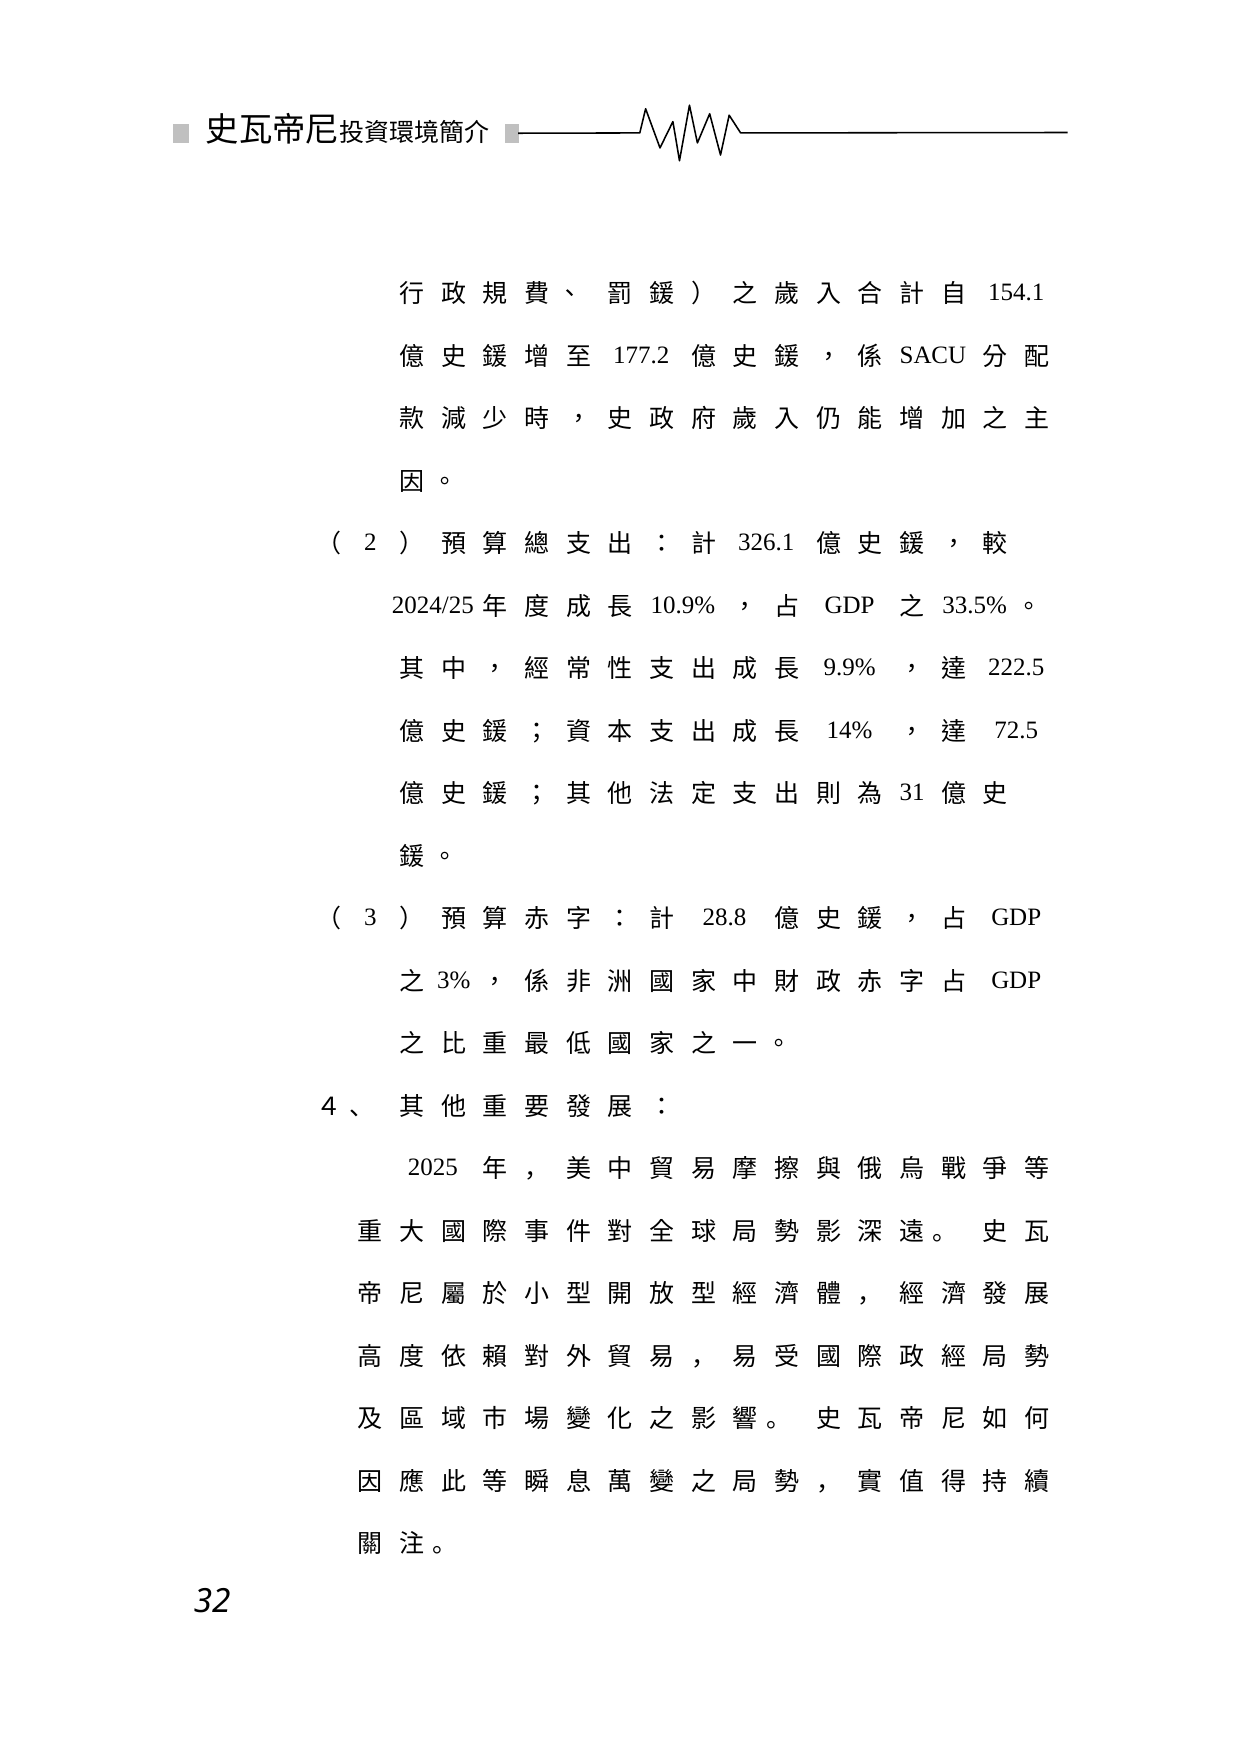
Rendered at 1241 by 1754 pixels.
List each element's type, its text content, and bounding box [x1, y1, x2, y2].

text 行政規費、罰鍰）之歲入合計自154.1億史鍰增至177.2億史鍰，係SACU分配款減少時，史政府歲入仍能增加之主因。 [306, 250, 1058, 500]
text （3）預算赤字：計28.8億史鍰，占GDP之3%，係非洲國家中財政赤字占GDP之比重最低國家之一。 [306, 875, 1058, 1063]
text （2）預算總支出：計326.1億史鍰，較2024/25年度成長10.9%，占GDP之33.5%。其中，經常性支出成長9.9%，達222.5億史鍰；資本支出成長14%，達72.5億史鍰；其他法定支出則為31億史鍰。 [306, 500, 1058, 875]
text 2025年，美中貿易摩擦與俄烏戰爭等重大國際事件對全球局勢影深遠。史瓦帝尼屬於小型開放型經濟體，經濟發展高度依賴對外貿易，易受國際政經局勢及區域市場變化之影響。史瓦帝尼如何因應此等瞬息萬變之局勢，實值得持續關注。 [330, 1125, 1058, 1563]
text ４、其他重要發展： [281, 1063, 1058, 1125]
